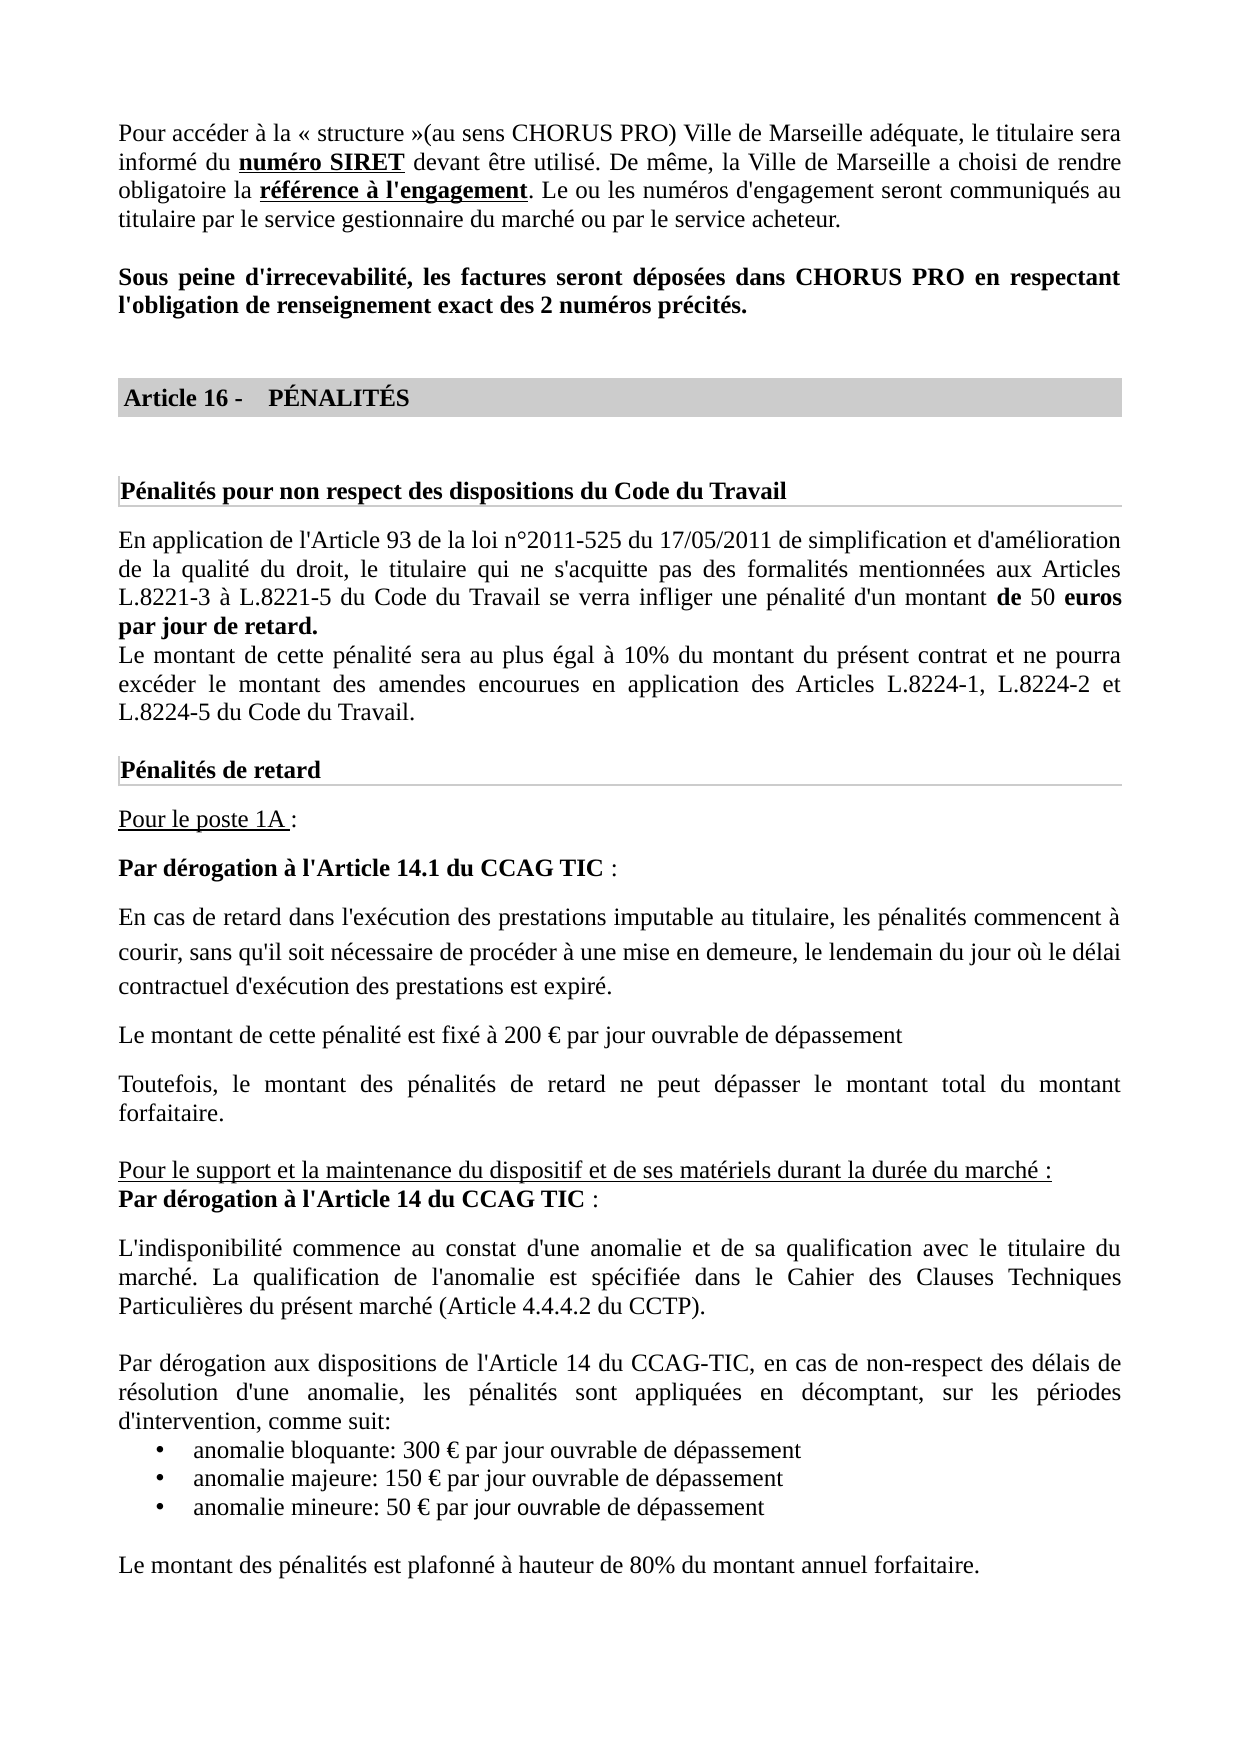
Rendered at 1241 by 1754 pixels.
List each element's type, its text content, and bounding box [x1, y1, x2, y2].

text En cas de retard dans l'exécution des prestations imputable au titulaire, les pénalités commencent à courir, sans qu'il soit nécessaire de procéder à une mise en demeure, le lendemain du jour où le délai contractuel d'exécution des prestations est expiré. [118, 902, 1122, 1000]
text Par dérogation aux dispositions de l'Article 14 du CCAG-TIC, en cas de non-respect des délais de résolution d'une anomalie, les pénalités sont appliquées en décomptant, sur les périodes d'intervention, comme suit: [118, 1348, 1122, 1435]
list anomalie mineure: 50 € par jour ouvrable de dépassement [156, 1492, 1122, 1521]
subtitle Pénalités pour non respect des dispositions du Code du Travail [120, 476, 1122, 505]
text L'indisponibilité commence au constat d'une anomalie et de sa qualification avec le titulaire du marché. La qualification de l'anomalie est spécifiée dans le Cahier des Clauses Techniques Particulières du présent marché (Article 4.4.4.2 du CCTP). [118, 1233, 1122, 1320]
text Le montant de cette pénalité est fixé à 200 € par jour ouvrable de dépassement [118, 1020, 1122, 1049]
text Pour le poste 1A : [118, 804, 1122, 833]
text Par dérogation à l'Article 14.1 du CCAG TIC : [118, 853, 1122, 882]
list anomalie majeure: 150 € par jour ouvrable de dépassement [156, 1463, 1122, 1492]
text Le montant des pénalités est plafonné à hauteur de 80% du montant annuel forfaitaire. [118, 1550, 1122, 1578]
text Pour accéder à la « structure »(au sens CHORUS PRO) Ville de Marseille adéquate, le titulaire sera informé du numéro SIRET devant être utilisé. De même, la Ville de Marseille a choisi de rendre obligatoire la référence à l'engagement. Le ou les numéros d'engagement seront communiqués au titulaire par le service gestionnaire du marché ou par le service acheteur. [118, 118, 1122, 233]
text En application de l'Article 93 de la loi n°2011-525 du 17/05/2011 de simplification et d'amélioration de la qualité du droit, le titulaire qui ne s'acquitte pas des formalités mentionnées aux Articles L.8221-3 à L.8221-5 du Code du Travail se verra infliger une pénalité d'un montant de 50 euros par jour de retard. [118, 525, 1122, 640]
text Sous peine d'irrecevabilité, les factures seront déposées dans CHORUS PRO en respectant l'obligation de renseignement exact des 2 numéros précités. [118, 262, 1122, 319]
text Pour le support et la maintenance du dispositif et de ses matériels durant la durée du marché : [118, 1156, 1122, 1184]
subtitle PÉNALITÉS [120, 381, 1120, 415]
text Toutefois, le montant des pénalités de retard ne peut dépasser le montant total du montant forfaitaire. [118, 1069, 1122, 1127]
list anomalie bloquante: 300 € par jour ouvrable de dépassement [156, 1435, 1122, 1463]
text Par dérogation à l'Article 14 du CCAG TIC : [118, 1184, 1122, 1213]
text Le montant de cette pénalité sera au plus égal à 10% du montant du présent contrat et ne pourra excéder le montant des amendes encourues en application des Articles L.8224-1, L.8224-2 et L.8224-5 du Code du Travail. [118, 640, 1122, 726]
subtitle Pénalités de retard [120, 756, 1122, 784]
